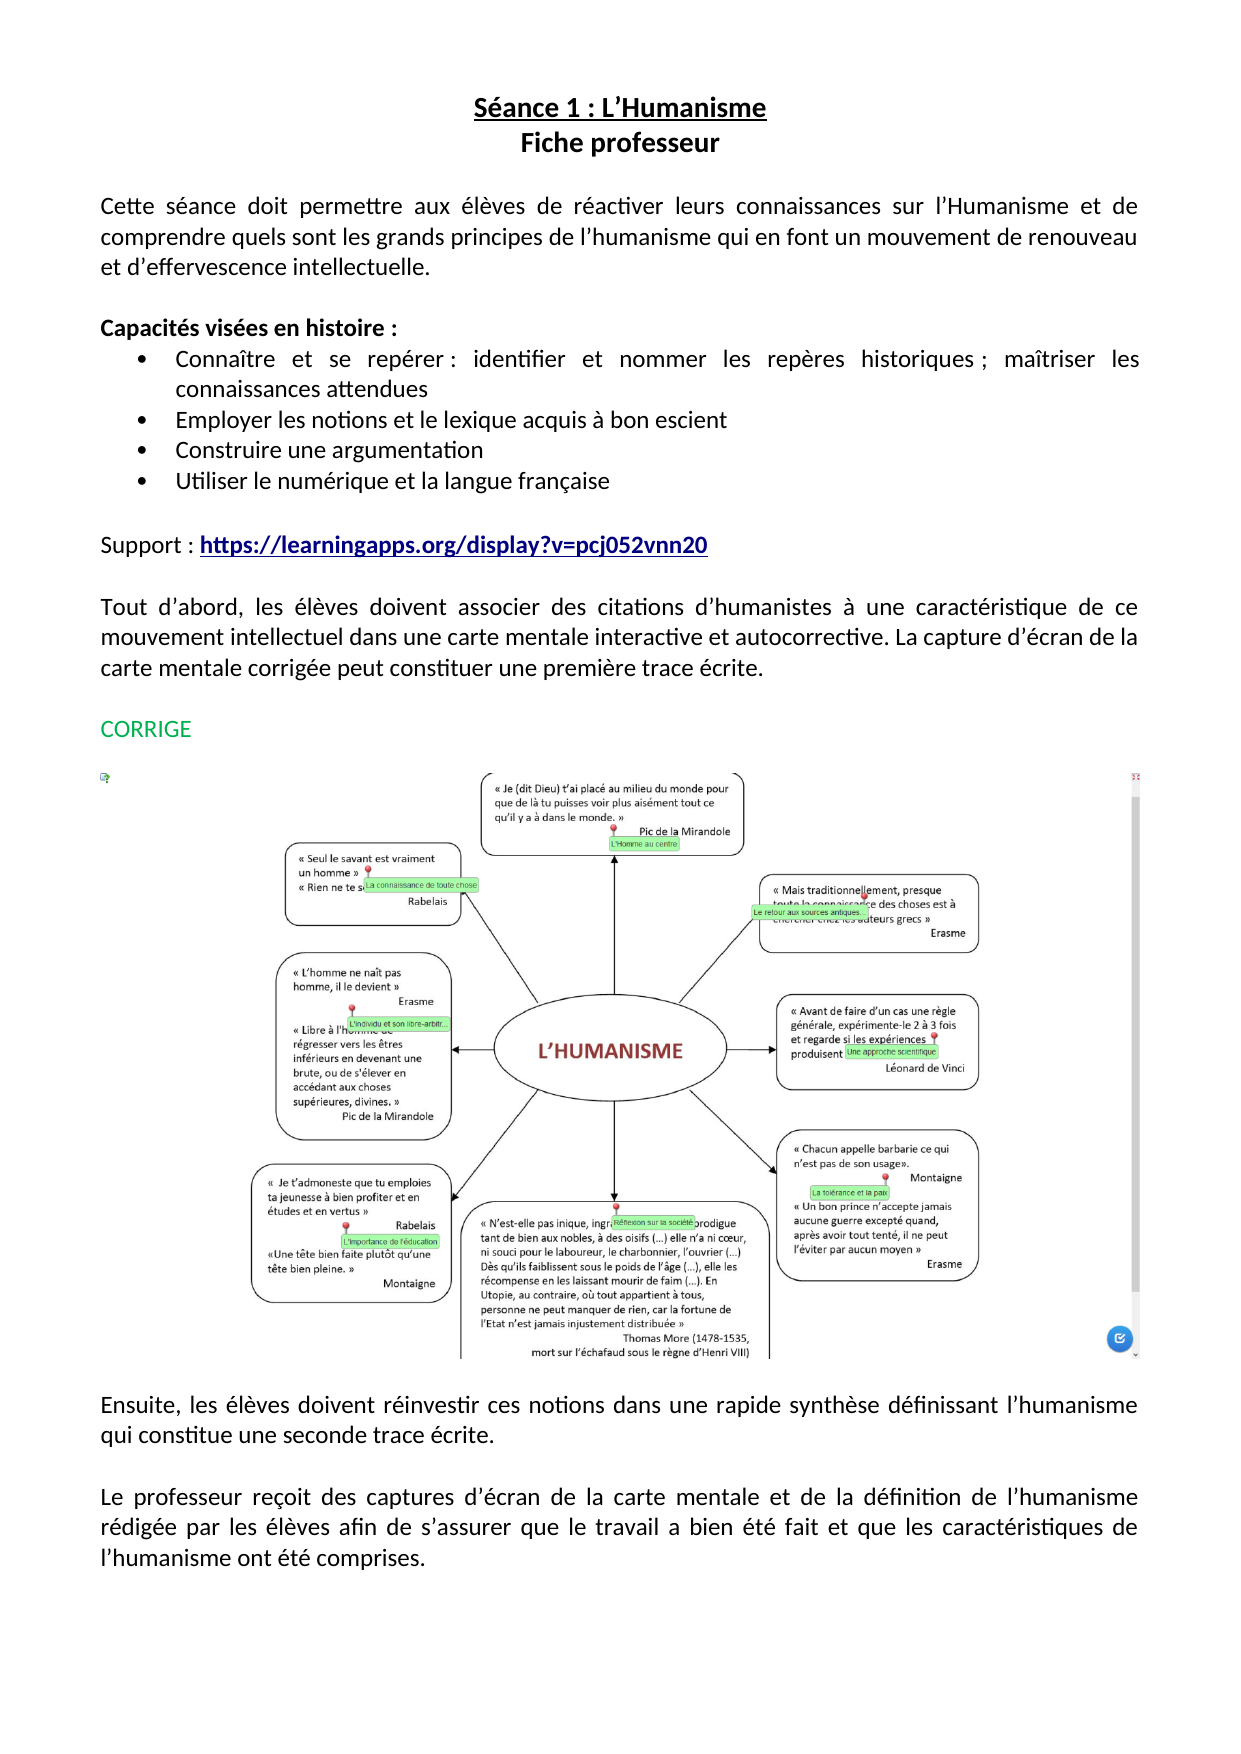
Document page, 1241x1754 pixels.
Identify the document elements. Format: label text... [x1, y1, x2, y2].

text Ensuite, les élèves doivent réinvestir ces notions dans une rapide synthèse définissant l’humanisme qui constitue une seconde trace écrite. [100, 1389, 1140, 1450]
text Capacités visées en histoire : [100, 312, 1140, 343]
text Support : https://learningapps.org/display?v=pcj052vnn20 [100, 530, 1140, 560]
list Construire une argumentation [138, 434, 1140, 465]
text Cette séance doit permettre aux élèves de réactiver leurs connaissances sur l’Humanisme et de comprendre quels sont les grands principes de l’humanisme qui en font un mouvement de renouveau et d’effervescence intellectuelle. [100, 190, 1140, 282]
text Fiche professeur [100, 124, 1140, 160]
text Séance 1 : L’Humanisme [100, 89, 1140, 124]
text Le professeur reçoit des captures d’écran de la carte mentale et de la définition de l’humanisme rédigée par les élèves afin de s’assurer que le travail a bien été fait et que les caractéristiques de l’humanisme ont été comprises. [100, 1481, 1140, 1572]
list Connaître et se repérer : identifier et nommer les repères historiques ; maîtriser les connaissances attendues [138, 343, 1140, 404]
text CORRIGE [100, 713, 1140, 743]
list Utiliser le numérique et la langue française [138, 465, 1140, 496]
list Employer les notions et le lexique acquis à bon escient [138, 404, 1140, 434]
text Tout d’abord, les élèves doivent associer des citations d’humanistes à une caractéristique de ce mouvement intellectuel dans une carte mentale interactive et autocorrective. La capture d’écran de la carte mentale corrigée peut constituer une première trace écrite. [100, 591, 1140, 682]
